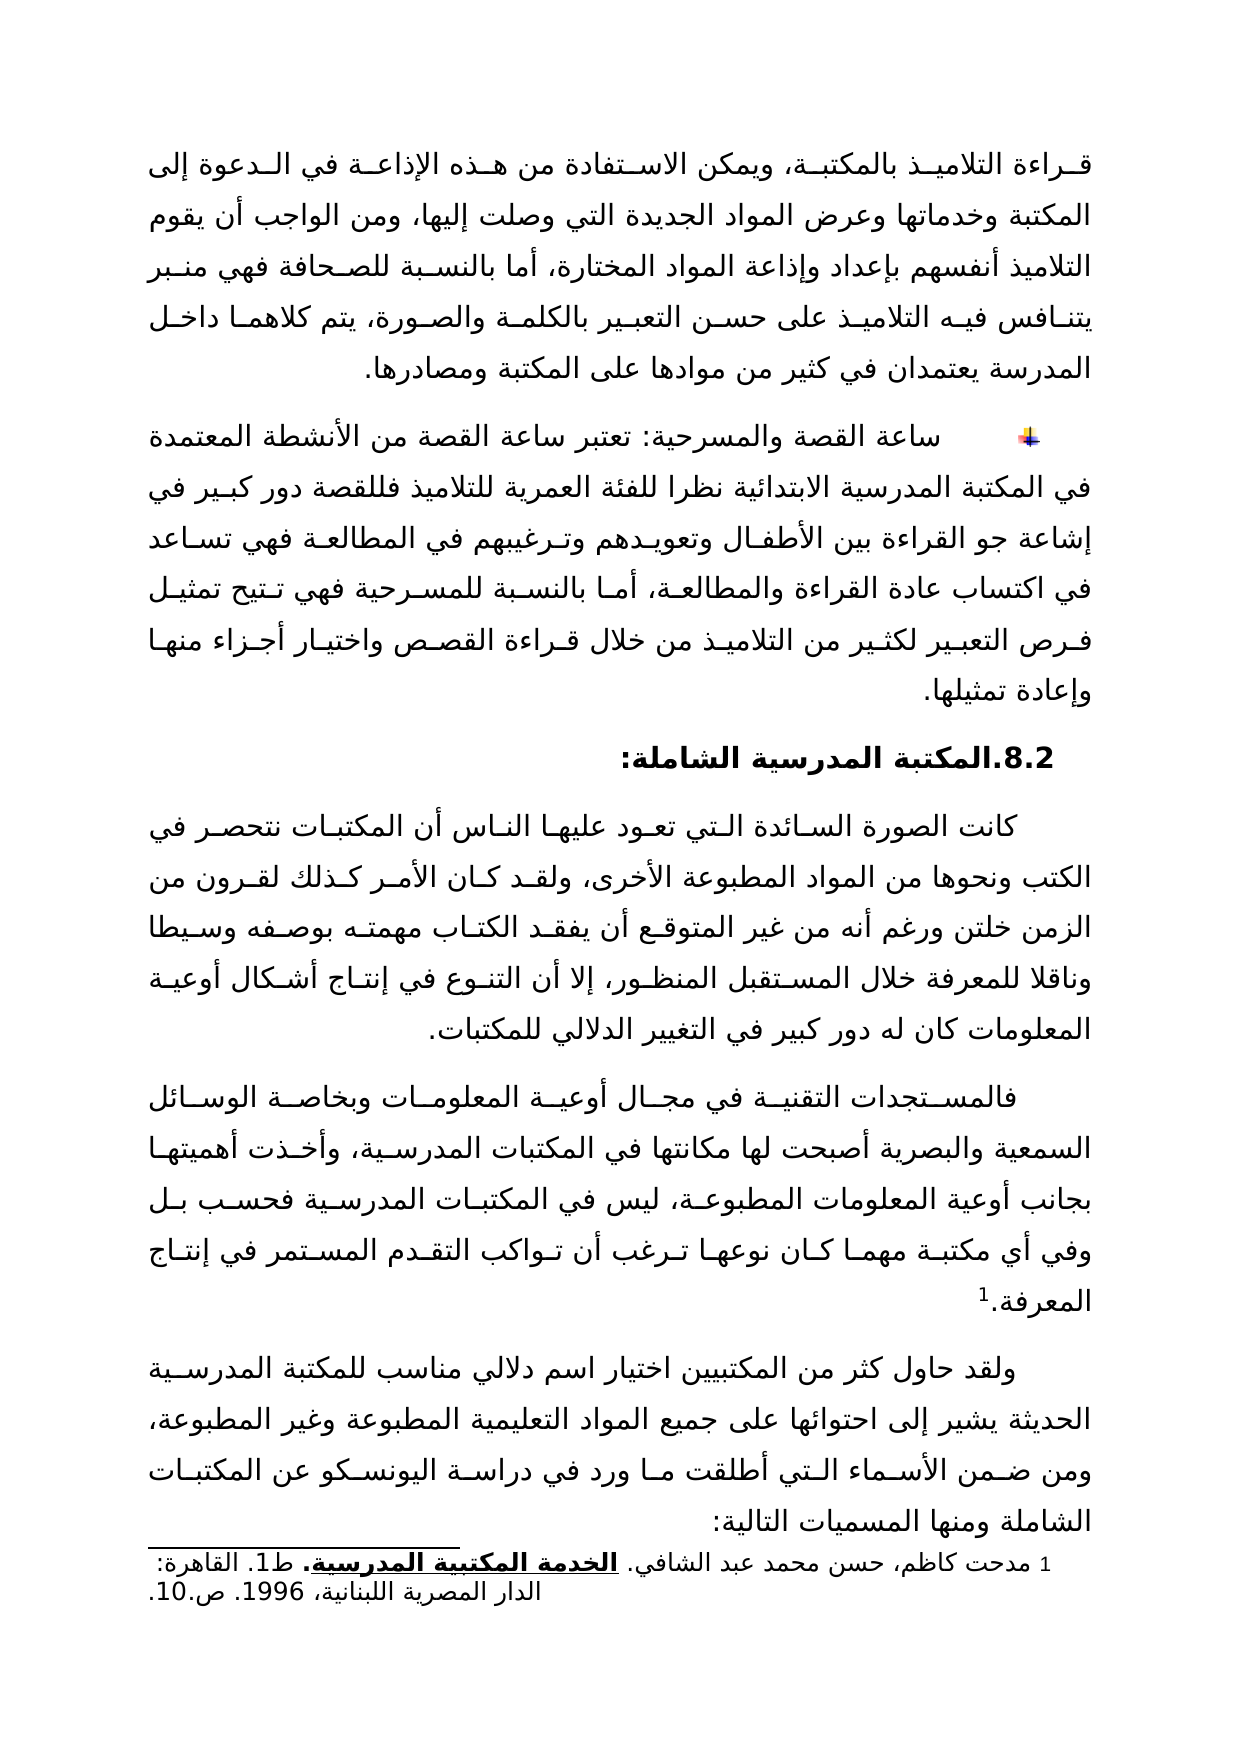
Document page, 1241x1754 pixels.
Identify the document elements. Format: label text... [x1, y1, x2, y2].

text فالمستجدات التقنية في مجال أوعية المعلومات وبخاصة الوسائل السمعية والبصرية أصبحت لها مكانتها في المكتبات المدرسية، وأخذت أهميتها بجانب أوعية المعلومات المطبوعة، ليس في المكتبات المدرسية فحسب بل وفي أي مكتبة مهما كان نوعها ترغب أن تواكب التقدم المستمر في إنتاج المعرفة. [148, 1080, 1092, 1318]
list الأنشطة الإذاعية والصحفية: تتميز الأنشطة الإذاعية بالتنوع والابتكار وعادة ما يسند إلى أمين المكتبة الإشراف على المواد الإذاعية والتي تعتمد على قراءة التلاميذ بالمكتبة، ويمكن الاستفادة من هذه الإذاعة في الدعوة إلى المكتبة وخدماتها وعرض المواد الجديدة التي وصلت إليها، ومن الواجب أن يقوم التلاميذ أنفسهم بإعداد وإذاعة المواد المختارة، أما بالنسبة للصحافة فهي منبر يتنافس فيه التلاميذ على حسن التعبير بالكلمة والصورة، يتم كلاهما داخل المدرسة يعتمدان في كثير من موادها على المكتبة ومصادرها. [148, 148, 1093, 385]
text كانت الصورة السائدة التي تعود عليها الناس أن المكتبات نتحصر في الكتب ونحوها من المواد المطبوعة الأخرى، ولقد كان الأمر كذلك لقرون من الزمن خلتن ورغم أنه من غير المتوقع أن يفقد الكتاب مهمته بوصفه وسيطا وناقلا للمعرفة خلال المستقبل المنظور، إلا أن التنوع في إنتاج أشكال أوعية المعلومات كان له دور كبير في التغيير الدلالي للمكتبات. [148, 809, 1092, 1047]
text 8.2.المكتبة المدرسية الشاملة: [148, 741, 1055, 775]
text ولقد حاول كثر من المكتبيين اختيار اسم دلالي مناسب للمكتبة المدرسية الحديثة يشير إلى احتوائها على جميع المواد التعليمية المطبوعة وغير المطبوعة، ومن ضمن الأسماء التي أطلقت ما ورد في دراسة اليونسكو عن المكتبات الشاملة ومنها المسميات التالية: [148, 1352, 1092, 1538]
list ساعة القصة والمسرحية: تعتبر ساعة القصة من الأنشطة المعتمدة في المكتبة المدرسية الابتدائية نظرا للفئة العمرية للتلاميذ فللقصة دور كبير في إشاعة جو القراءة بين الأطفال وتعويدهم وترغيبهم في المطالعة فهي تساعد في اكتساب عادة القراءة والمطالعة، أما بالنسبة للمسرحية فهي تتيح تمثيل فرص التعبير لكثير من التلاميذ من خلال قراءة القصص واختيار أجزاء منها وإعادة تمثيلها. [148, 419, 1093, 708]
text مدحت كاظم، حسن محمد عبد الشافي. الخدمة المكتبية المدرسية. ط1. القاهرة: الدار المصرية اللبنانية، 1996. ص.10. [148, 1548, 1092, 1606]
